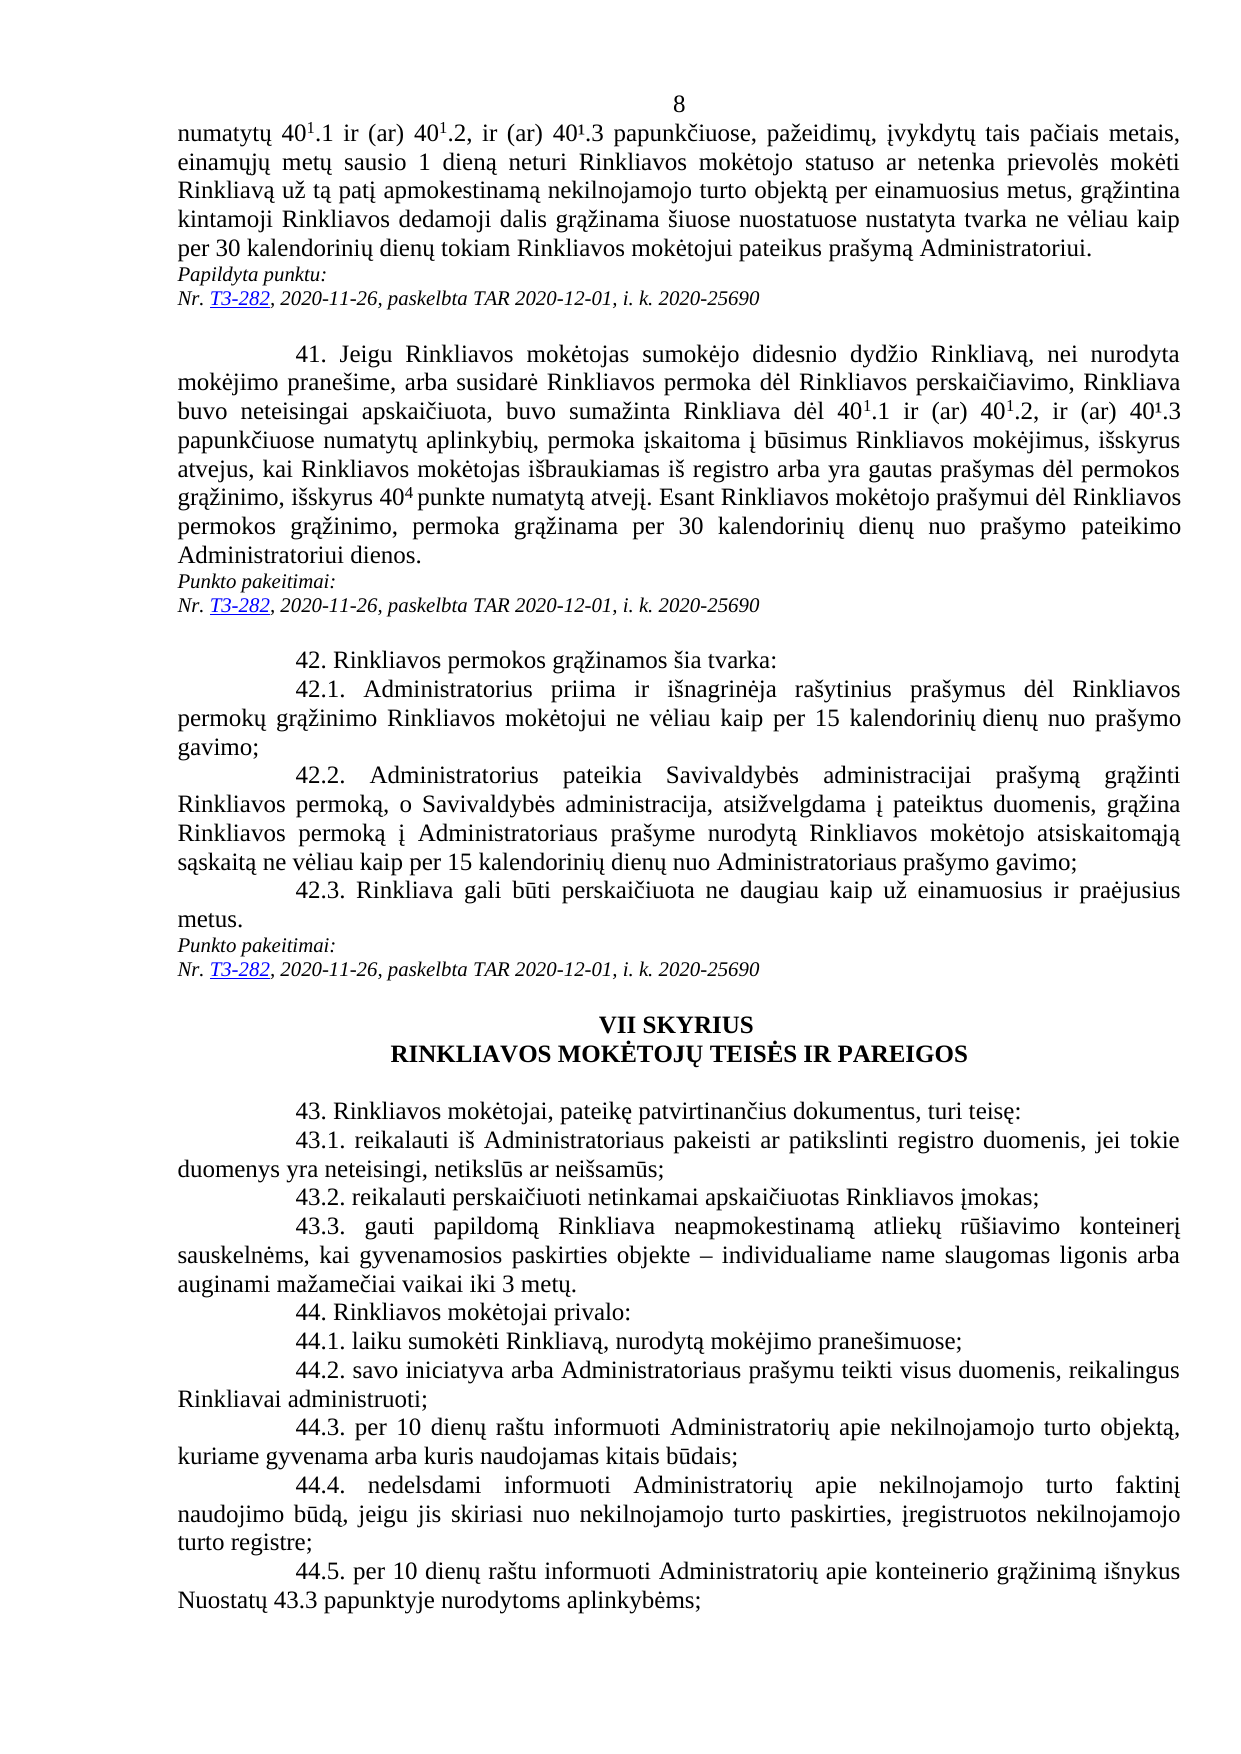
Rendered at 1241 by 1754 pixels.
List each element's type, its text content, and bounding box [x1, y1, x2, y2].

text 41. Jeigu Rinkliavos mokėtojas sumokėjo didesnio dydžio Rinkliavą, nei nurodyta mokėjimo pranešime, arba susidarė Rinkliavos permoka dėl Rinkliavos perskaičiavimo, Rinkliava buvo neteisingai apskaičiuota, buvo sumažinta Rinkliava dėl 401.1 ir (ar) 401.2, ir (ar) 40¹.3 papunkčiuose numatytų aplinkybių, permoka įskaitoma į būsimus Rinkliavos mokėjimus, išskyrus atvejus, kai Rinkliavos mokėtojas išbraukiamas iš registro arba yra gautas prašymas dėl permokos grąžinimo, išskyrus 404 punkte numatytą atvejį. Esant Rinkliavos mokėtojo prašymui dėl Rinkliavos permokos grąžinimo, permoka grąžinama per 30 kalendorinių dienų nuo prašymo pateikimo Administratoriui dienos. [177, 339, 1181, 569]
text Nr. T3-282, 2020-11-26, paskelbta TAR 2020-12-01, i. k. 2020-25690 [177, 593, 1181, 617]
text 42.2. Administratorius pateikia Savivaldybės administracijai prašymą grąžinti Rinkliavos permoką, o Savivaldybės administracija, atsižvelgdama į pateiktus duomenis, grąžina Rinkliavos permoką į Administratoriaus prašyme nurodytą Rinkliavos mokėtojo atsiskaitomąją sąskaitą ne vėliau kaip per 15 kalendorinių dienų nuo Administratoriaus prašymo gavimo; [177, 761, 1181, 876]
text 43.1. reikalauti iš Administratoriaus pakeisti ar patikslinti registro duomenis, jei tokie duomenys yra neteisingi, netikslūs ar neišsamūs; [177, 1125, 1181, 1182]
text Nr. T3-282, 2020-11-26, paskelbta TAR 2020-12-01, i. k. 2020-25690 [177, 286, 1181, 310]
text Papildyta punktu: [177, 262, 1181, 286]
text 44.3. per 10 dienų raštu informuoti Administratorių apie nekilnojamojo turto objektą, kuriame gyvenama arba kuris naudojamas kitais būdais; [177, 1412, 1181, 1470]
text numatytų 401.1 ir (ar) 401.2, ir (ar) 40¹.3 papunkčiuose, pažeidimų, įvykdytų tais pačiais metais, einamųjų metų sausio 1 dieną neturi Rinkliavos mokėtojo statuso ar netenka prievolės mokėti Rinkliavą už tą patį apmokestinamą nekilnojamojo turto objektą per einamuosius metus, grąžintina kintamoji Rinkliavos dedamoji dalis grąžinama šiuose nuostatuose nustatyta tvarka ne vėliau kaip per 30 kalendorinių dienų tokiam Rinkliavos mokėtojui pateikus prašymą Administratoriui. [177, 118, 1181, 262]
text VII SKYRIUS [177, 1010, 1181, 1039]
text Punkto pakeitimai: [177, 569, 1181, 593]
text 43.2. reikalauti perskaičiuoti netinkamai apskaičiuotas Rinkliavos įmokas; [295, 1182, 1181, 1211]
text Nr. T3-282, 2020-11-26, paskelbta TAR 2020-12-01, i. k. 2020-25690 [177, 957, 1181, 981]
text 44.5. per 10 dienų raštu informuoti Administratorių apie konteinerio grąžinimą išnykus Nuostatų 43.3 papunktyje nurodytoms aplinkybėms; [177, 1556, 1181, 1614]
text 44.4. nedelsdami informuoti Administratorių apie nekilnojamojo turto faktinį naudojimo būdą, jeigu jis skiriasi nuo nekilnojamojo turto paskirties, įregistruotos nekilnojamojo turto registre; [177, 1470, 1181, 1556]
text Punkto pakeitimai: [177, 933, 1181, 957]
text 42.1. Administratorius priima ir išnagrinėja rašytinius prašymus dėl Rinkliavos permokų grąžinimo Rinkliavos mokėtojui ne vėliau kaip per 15 kalendorinių dienų nuo prašymo gavimo; [177, 674, 1181, 761]
text 42.3. Rinkliava gali būti perskaičiuota ne daugiau kaip už einamuosius ir praėjusius metus. [177, 876, 1181, 933]
text 44. Rinkliavos mokėtojai privalo: [177, 1297, 1181, 1326]
text 43. Rinkliavos mokėtojai, pateikę patvirtinančius dokumentus, turi teisę: [295, 1096, 1181, 1125]
text RINKLIAVOS MOKĖTOJŲ TEISĖS IR PAREIGOS [177, 1039, 1181, 1067]
text 42. Rinkliavos permokos grąžinamos šia tvarka: [177, 646, 1181, 674]
text 44.1. laiku sumokėti Rinkliavą, nurodytą mokėjimo pranešimuose; [177, 1326, 1181, 1355]
text 44.2. savo iniciatyva arba Administratoriaus prašymu teikti visus duomenis, reikalingus Rinkliavai administruoti; [177, 1355, 1181, 1412]
text 43.3. gauti papildomą Rinkliava neapmokestinamą atliekų rūšiavimo konteinerį sauskelnėms, kai gyvenamosios paskirties objekte – individualiame name slaugomas ligonis arba auginami mažamečiai vaikai iki 3 metų. [177, 1211, 1181, 1297]
